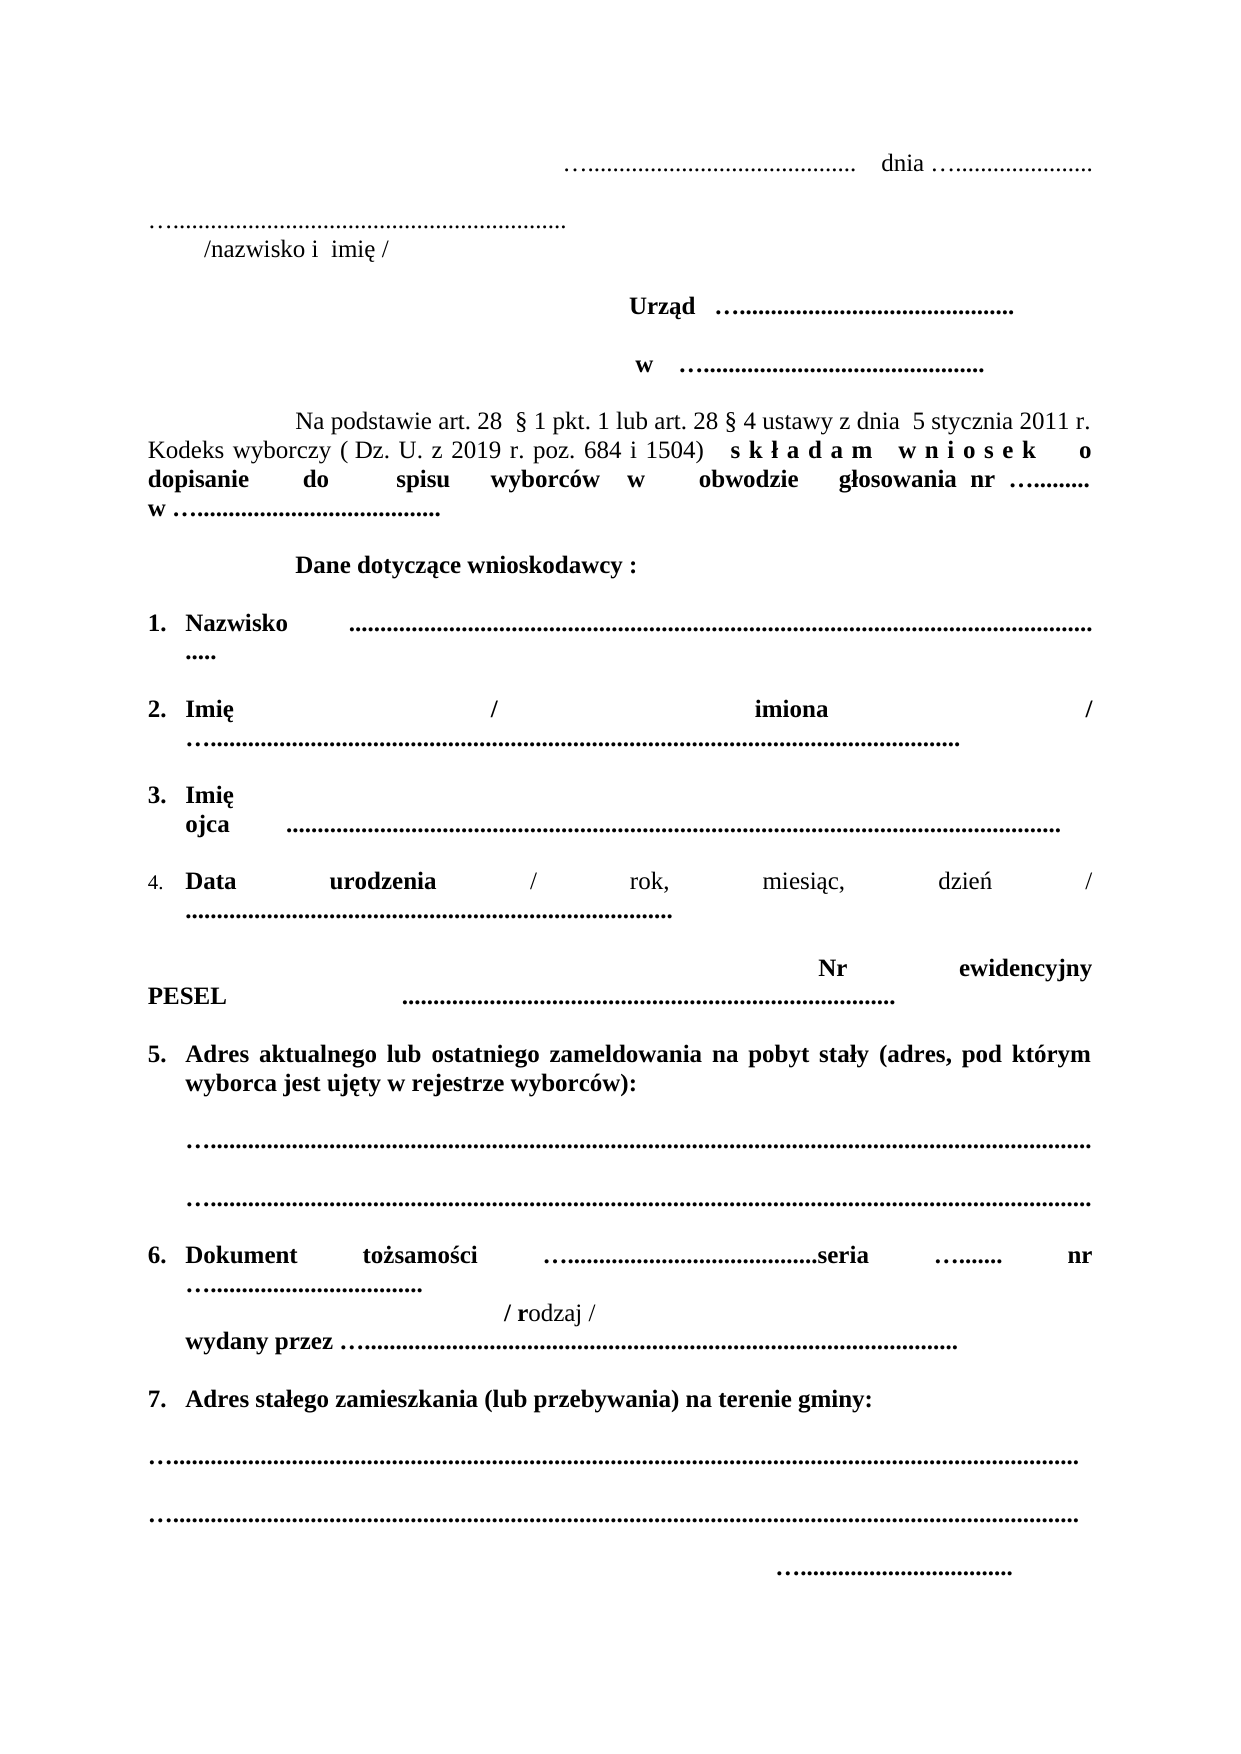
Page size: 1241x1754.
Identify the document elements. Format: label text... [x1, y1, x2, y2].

text …................................................................................................................................................. [148, 1499, 1093, 1528]
text wydany przez …............................................................................................... [185, 1326, 1093, 1355]
list Adres aktualnego lub ostatniego zameldowania na pobyt stały (adres, pod którym wyborca jest ujęty w rejestrze wyborców): [148, 1039, 1093, 1096]
text Urząd …............................................ [148, 291, 1093, 320]
text / rodzaj / [148, 1298, 1093, 1326]
text ….................................. [185, 1552, 1093, 1580]
list Nazwisko ............................................................................................................................ [148, 608, 1093, 665]
text …............................................................................................................................................. [185, 1125, 1093, 1154]
list Dokument tożsamości …........................................seria …....... nr ….................................. [148, 1240, 1093, 1298]
text Dane dotyczące wnioskodawcy : [148, 550, 1093, 579]
text …............................................................... [148, 205, 1093, 234]
text Na podstawie art. 28 § 1 pkt. 1 lub art. 28 § 4 ustawy z dnia 5 stycznia 2011 r. Kodeks wyborczy ( Dz. U. z 2019 r. poz. 684 i 1504) s k ł a d a m w n i o s e k o dopisanie do spisu wyborców w obwodzie głosowania nr …......... w …....................................... [148, 406, 1093, 521]
text …................................................................................................................................................. [148, 1441, 1093, 1470]
text Nr ewidencyjny PESEL ............................................................................... [148, 953, 1093, 1010]
text …............................................................................................................................................. [185, 1183, 1093, 1211]
list Adres stałego zamieszkania (lub przebywania) na terenie gminy: [148, 1384, 1093, 1413]
list Data urodzenia / rok, miesiąc, dzień / .............................................................................. [148, 866, 1093, 924]
list Imię / imiona / …........................................................................................................................ [148, 694, 1093, 751]
text /nazwisko i imię / [148, 234, 1093, 263]
text …........................................... dnia …...................... [148, 148, 1093, 176]
list Imię ojca ............................................................................................................................ [148, 780, 1093, 838]
text w …............................................. [148, 349, 1093, 378]
